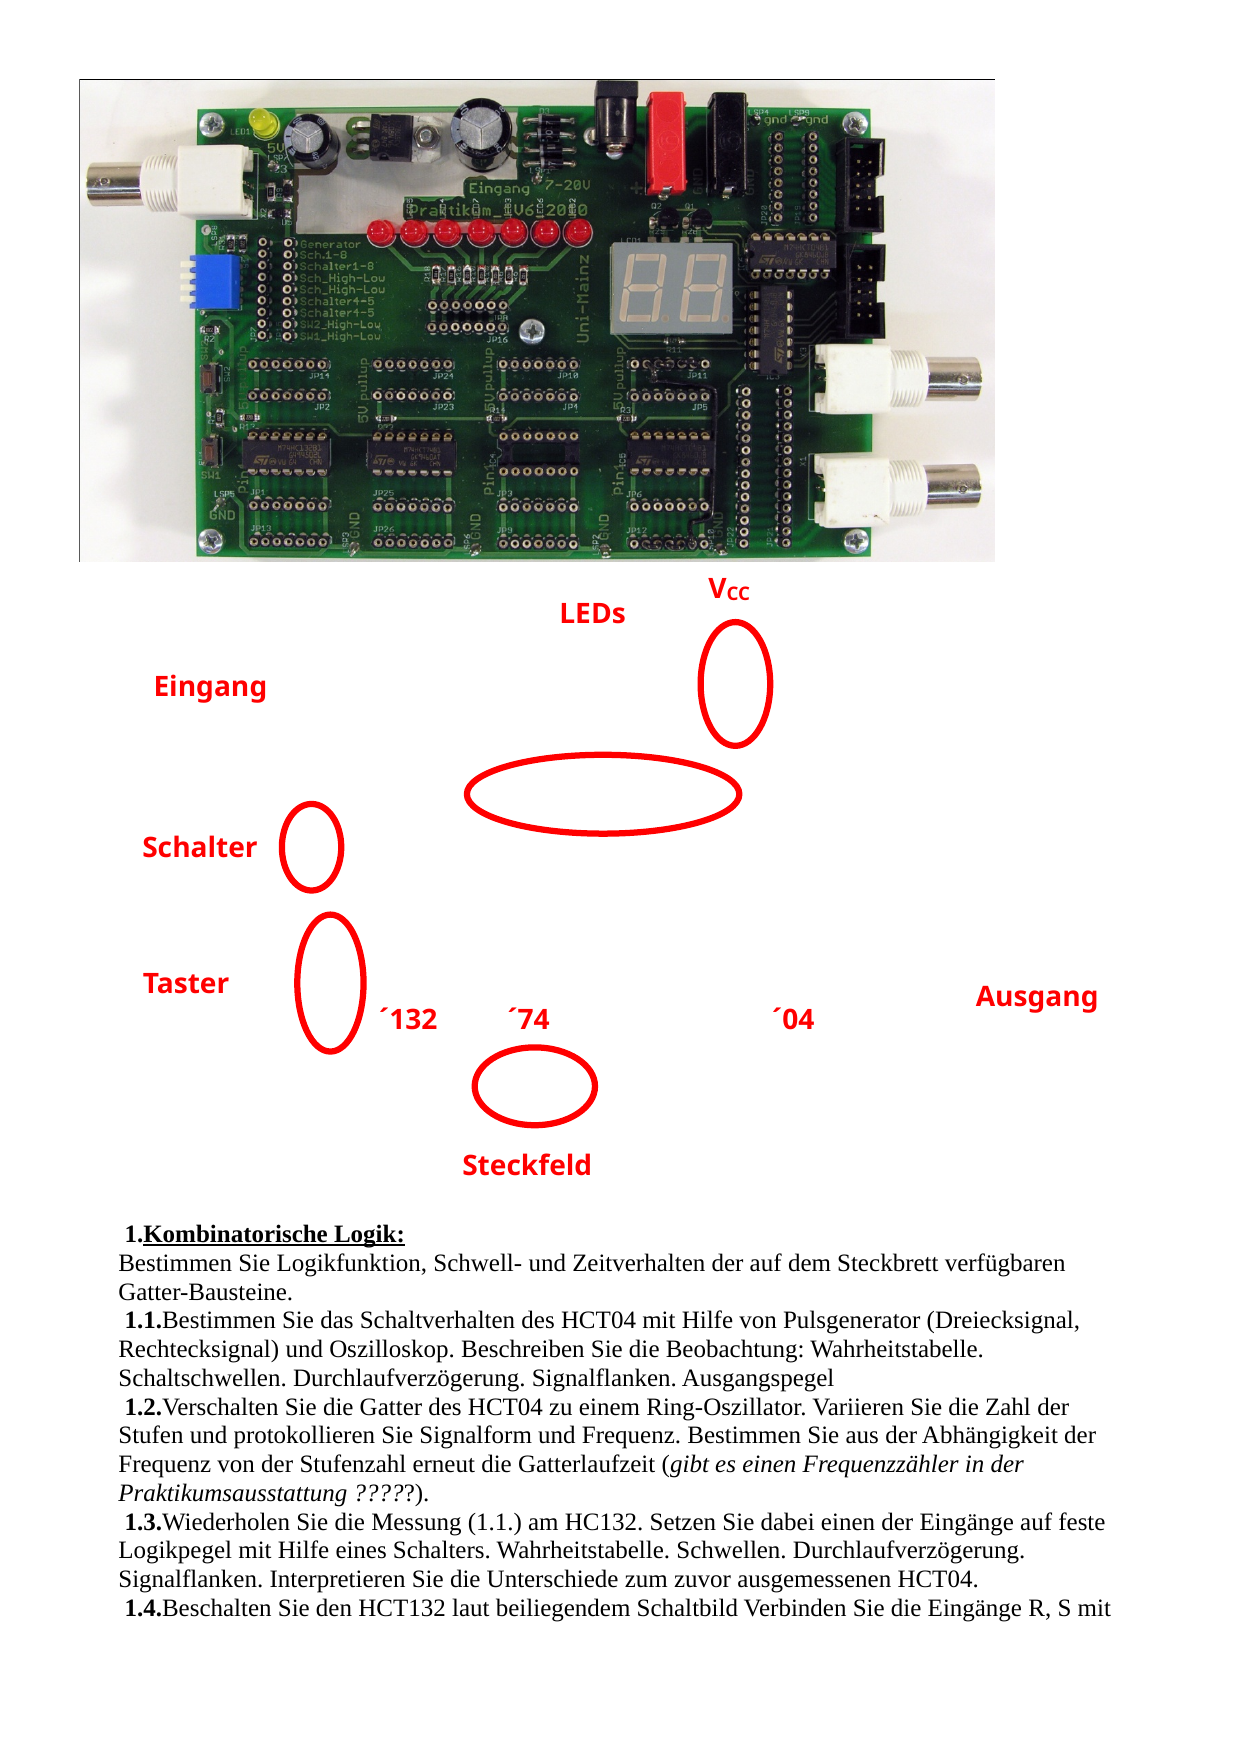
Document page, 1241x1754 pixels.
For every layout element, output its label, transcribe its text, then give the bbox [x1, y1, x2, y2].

list Verschalten Sie die Gatter des HCT04 zu einem Ring-Oszillator. Variieren Sie die Zahl der Stufen und protokollieren Sie Signalform und Frequenz. Bestimmen Sie aus der Abhängigkeit der Frequenz von der Stufenzahl erneut die Gatterlaufzeit (gibt es einen Frequenzzähler in der Praktikumsausstattung ?????). [118, 1392, 1122, 1507]
list Beschalten Sie den HCT132 laut beiliegendem Schaltbild Verbinden Sie die Eingänge R, S mit [118, 1593, 1122, 1622]
list Wiederholen Sie die Messung (1.1.) am HC132. Setzen Sie dabei einen der Eingänge auf feste Logikpegel mit Hilfe eines Schalters. Wahrheitstabelle. Schwellen. Durchlaufverzögerung. Signalflanken. Interpretieren Sie die Unterschiede zum zuvor ausgemessenen HCT04. [118, 1507, 1122, 1593]
list Kombinatorische Logik: Bestimmen Sie Logikfunktion, Schwell- und Zeitverhalten der auf dem Steckbrett verfügbaren Gatter-Bausteine. [118, 1219, 1122, 1306]
list Bestimmen Sie das Schaltverhalten des HCT04 mit Hilfe von Pulsgenerator (Dreiecksignal, Rechtecksignal) und Oszilloskop. Beschreiben Sie die Beobachtung: Wahrheitstabelle. Schaltschwellen. Durchlaufverzögerung. Signalflanken. Ausgangspegel [118, 1306, 1122, 1392]
